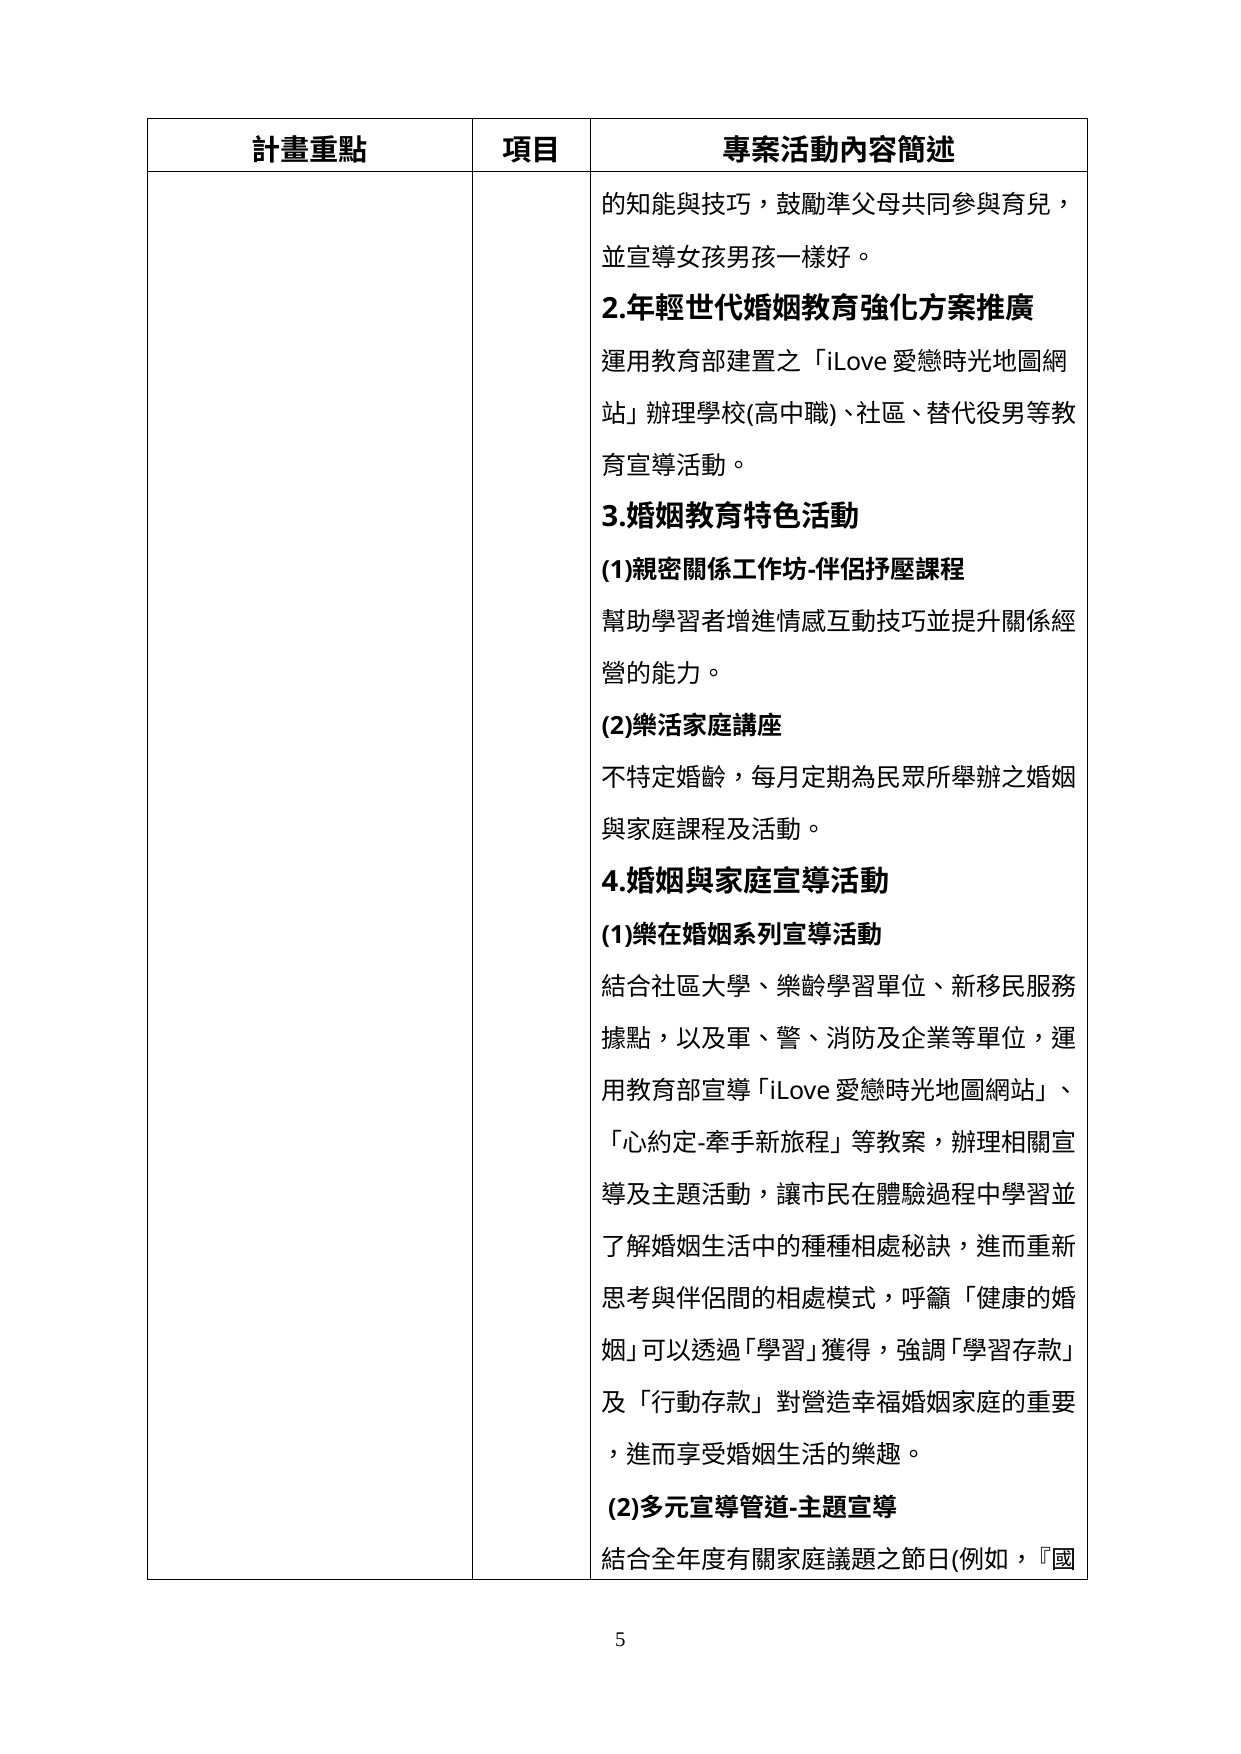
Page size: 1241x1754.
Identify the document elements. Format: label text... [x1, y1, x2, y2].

table_cell 二、家庭教育推展 (一)推行家庭教育學校工作小組 成立與推動學校家庭教育輔導團(工作小組)，輔導協助高級中等以下學校落實家庭教育法第12、15條及其他家庭教育活動。 1.學校家庭教育輔導團推動與運作 遴聘輔導團成員、協助配合及推展年度主軸重點、提供計畫檢討回饋等。 2.推展家庭教育績優個人及團體(含學校)甄選計畫 (1)依據家庭教育法第18條辦理。 (2)獎勵本市個人及團體推展親職教育、子職教育、性別教育、婚姻教育、失親教育、倫理教育、多元文化教育、家庭資源與管理教育及其他家庭教育事項，具有具體事蹟且著有績效者，並公開表揚以激勵士氣，提升效能。 (3)另自106學年度配合市府教育局推行減輕、減量各級學校校務評鑑指標之精神，已積極宣導學校(六年至少1次)呈現推展家庭教育之優良作為，並以頒發獎勵金、獎牌及行政敘獎等獎勵配套措施、鼓勵學校參與本市年度推展家庭教育「績優團體」之甄選。 3.學校教職員家庭教育知能研習 (1)培訓對象以高級中等以下學校綜合活動領域教師、家政教師、特殊教育教師、幼兒園教師、輔導教師專任專業輔導人員（心理師、社工師）等6類人員為優先。 (2)105年起研訂鼓勵措施並全面函知各校有關教育部委託大專校院研發之數位教材研習訊息(掛於教育部『教師e學院』)，鼓勵學校教職員自行線上學習。 (3)另為促進學校掌握107學年度公告實施之12年國教新課綱有關家庭教育內涵之精神與理念，規劃辦理實體研習課程。 (二)婚姻教育系列課程 結合市府相關局處等資源，提供市民增進夫妻/親密關係之知能，培養正確的婚姻與家庭經營觀念。 1.適婚對象推廣方案 (1)親密互動我和你 透過連續性的系列課程，提供兼具知性成長與人際互動的性別與婚姻教育課程。 (2)親密關係工作坊-將婚伴侶課程 幫助學習者做好婚姻的心理預備，學習溝通技巧、充實經營婚姻的能力。 (3)親密關係工作坊-新婚夫妻課程 增進學習者傾聽、溝通以及經營婚姻的方法，協助參與者回顧進入婚姻的動機、檢視現況，共創未來的婚姻願景。 (4)新手父母：「恩愛夫妻˙攜手育兒」 配合臺灣女孩日舉辦「恩愛夫妻˙攜手育兒」活動，協助參與者學習夫妻關係經營及育兒的知能與技巧，鼓勵準父母共同參與育兒，並宣導女孩男孩一樣好。 2.年輕世代婚姻教育強化方案推廣 運用教育部建置之「iLove愛戀時光地圖網站」辦理學校(高中職)、社區、替代役男等教育宣導活動。 3.婚姻教育特色活動 (1)親密關係工作坊-伴侶抒壓課程 幫助學習者增進情感互動技巧並提升關係經營的能力。 (2)樂活家庭講座 不特定婚齡，每月定期為民眾所舉辦之婚姻與家庭課程及活動。 4.婚姻與家庭宣導活動 (1)樂在婚姻系列宣導活動 結合社區大學、樂齡學習單位、新移民服務據點，以及軍、警、消防及企業等單位，運用教育部宣導「iLove愛戀時光地圖網站」、「心約定-牽手新旅程」等教案，辦理相關宣導及主題活動，讓市民在體驗過程中學習並了解婚姻生活中的種種相處秘訣，進而重新思考與伴侶間的相處模式，呼籲「健康的婚姻」可以透過「學習」獲得，強調「學習存款」及「行動存款」對營造幸福婚姻家庭的重要，進而享受婚姻生活的樂趣。 (2)多元宣導管道-主題宣導 結合全年度有關家庭議題之節日(例如，『國際家庭日』、『祖父母節』等)及市府相關政策(例如，臺北市聯合婚禮新人講習會等)，針對家庭教育重要議題，進行宣導規劃與執行。如車廂廣告、車體廣告、羅馬旗、刊物等之製作及刊播等。 (三)辦理發展性親職教育方案 普及(一般預防)發展性親職教育方案，結合學校(含幼兒園)、社教機構、4學層學生家長聯合會等資源，提供強化所有家庭家長角色之教育學習活動。 1.「我和我的孩子」父母成長學習班 以教育部委請國立空中大學編印「我和我的孩子」(幼兒篇、國小篇)手冊及互動光碟為教材，提供幼兒園、國小資源辦理推廣教育活動。並擴展結合北市幼兒園親職教育中程計畫(107-110年)深耕學齡前家長親職教育知能。 2.家庭展能親職教育 (1)以教育部委請國立臺灣師範大學編印「家庭展能教育支持計畫」手冊為教材，配合辦理推廣教育活動。 (2)結合幼兒園、國小、國中、高中職資源辦理推廣教育活動。 (3)每期設計一項主題軸，並至少涵蓋3-4次課程活動，非封閉式團體。以適時提供缺乏正向親職互動功能之家長、監護人或實際照顧者參與。 3.「愛․陪伴」親職教育推廣專案 結合幼兒園、國小、國中、高中職資源辦理推廣教育活動。課程主題請依家有不同年齡子女之家長予以調整。 (1)6項親職教育推廣主題 A.夫妻攜手共教養。 B.了解子女的發展特徵與教養需求。 C.家長自我的情緒管理及教導孩子如何做情緒管理。 D.家長教養態度、方式與技巧。 E.親子情感的表達與溝通。 F.數位時代的親職因應與學習。 (2)其他創新家庭教育推廣重點 A.高齡者交通安全教育宣導講座。 B學校個別推展家庭教育特色計畫。 (3)7項融入式政策宣導事項(例如，家庭教育中心課程與活動資源、412-8185全國家庭教育諮詢專線、家庭教育相關法令的認知、愛滋病防治之認識、紫錐花運動、性別平等、品德教育及生命教育等宣導)。 4.學習型家庭方案 結合本市學校辦理，鼓勵參與家庭持續進行家庭共學活動，透過家長與子女共同參與學習，培養家庭成員終身學習的習慣，進而提升家庭成員學習態度與學習氣氛，強化親職教育的內容。 5.家庭教育網絡活動實施計畫 以學校家庭教育委員會結合家長會，辦理家庭教育諮商或輔導之課程或活動，培養良好的親子互動、關懷與溝通技巧之親職教育，孕育良好的生活與學習環境。 6.「家長學苑－編織健康家庭」親職教育推廣計畫【新增】 結合本市國小、國中、高中及高職等4個學層之學生家長會聯合會之活力展現，藉由重要家庭節日(例如，母親節、父親節、祖父母節及國際家庭日等)倡議與宣導良善的家庭倫理價值，並基於「家長最了解家長的需求」，幫助家長了解與學習當前社會發展趨勢下的親職教養重要議題，並鼓勵父親參與，以增進正向親子互動關係與共同教養孩子的能力。 (四)辦理介入性親職教育方案-建構最需要關懷家庭個案通報及諮商輔導實施計畫 輔導推動高級中等以下學校提供優先實施家庭教育之家長相關親職諮商或輔導課程。針對最需要關懷家庭，由學校提案申請經費並聘請專業人員依「臺北市高級中等以下學校提供家庭教育諮商輔導辦法」第6條提供諮商或輔導（電訪、家訪或其他適當課程等），期使能改變家長、監護人或實際照顧之人的教養方式，連結學校輔導與家庭教育，促進學生身心穩定發展，達到關懷學生、支持家長，增進家庭功能之成效。 (五)辦理家庭教育理念宣導活動 結合國際家庭日、祖父母節等相關重要節日，辦理家庭教育理念宣導及主題活動，倡議健康家庭的各種經營妙方並行銷家庭教育中心的可見度。 1.祖父母節宣導及慶祝活動 擴大、普及、深化方式推動祖父母節，透過年度主題活動(例如，『以愛守護․代代相傳』)，展現祖孫的溫馨互動、彼此關懷與感恩，倡導世代傳承。 2.全國慈孝家庭楷模選拔暨表揚活動 以長輩與晚輩雙向互動為主題，推動慈孝家庭，並配合教育部全國性表揚，辦理地方層級之慈孝家庭楷模表揚活動。 3.人口政策宣導年度議題 配合上級機關推動政策，108年度宣導議題為「適齡婚育要把握，兒女相伴歡笑」、「住宅政策助成家，友善環境適全齡」、「在地瑰寶新住民，僑外留臺獻心力」。 4.家庭教育中心總體服務介紹與行銷 讓市民普及認知家庭教育中心、取得參與家庭教育活動之訊息、知悉全國412-8185家庭教育諮詢專線為重點，規劃108年度家庭教育宣導計畫。 (1)電子化宣導：運用網站、網路社群、手機簡訊、電子報及跑馬燈等辦理家庭教育理念及服務宣導。並定期進行中心網站及內容資訊更新。 (2)媒體宣導：賡續運用市府多元宣傳管道(如：觀傳局每月發行之『臺北畫刊』、資訊局維運之『臺北市政府中文網站』市政宣導區、文化局每月發行之『文化快遞』（含活動網站刊登）)或連結區域性廣播、有線電視等資源，辦理家庭教育理念及服務宣導，並宣導412-8185全國家庭教育諮詢專線及家庭教育中心服務項目。 (3)實體廣告或文宣品製作：針對家庭教育之主軸內容，進行宣導規劃與執行。並配合製作中心服務資訊摺頁、愛家515－眼耳口手心5到學習行動、祖父母節、親子溝通秘笈、iLove戀愛時光地圖互動學習網站、412-8185全國家庭教育諮詢專線等家庭教育服務資訊及文宣品。 (六)辦理家庭教育整合資訊E化宣導方案 建全家庭教育中心網站，並開發手機版網站等；分階段逐步搜集與連結有關親職教育、子職教育、婚姻/性別教育、倫理/代間教育、家庭資源與管理教育等現有教材，建置資訊分享平臺，提供市民線上自學管道。 (七)最需要關懷家庭教育服務方案：天使騰飛輔導專案 配合教育部國教署部分補助(國小)辦理「夜光天使專案」學期班之基礎，本中心延伸擴大至國中，並增加寒假班、暑假班，同時強調增進家人關係與家庭資源管理之課程內涵，以提供本市優先實施家庭教育之家庭成員相關教育學習活動。 1.目的：協助本市突然發生家庭變故之學生於正式學校課程外能獲得妥善教育活動，以維護暫時性失功能家庭學生課外的學習與身心發展。 2.對象 (1)雙親之一死亡、入獄、失蹤等。 (2)雙親或祖父母之一須長期臨床照料。 (3)雙親離婚。 (4)其他（經級任導師評估為特殊情況者） 3.實施方式 (1)辦理時間：以每5天、辦理10-15小時為原則，週一至週五課後時間辦理（每天起迄時間由承辦學校決定），每天最遲至夜間8時止。 (2)招收人數：每班以10人為原則。 (3)辦理內容：課程內容不以課業輔導為原則（可輔導其完成回家作業），應以家庭教育課程綱要為實施內涵，規劃以「家人關係」、「家庭生活管理」為學習活動主軸，建立正向積極的家人互動關係，以增進家人關係與家庭功能為目標。 [591, 172, 1087, 1578]
table_header 項目 [473, 119, 590, 171]
table_cell [473, 172, 590, 1578]
table_cell [148, 172, 472, 1578]
table_header 計畫重點 [148, 119, 472, 171]
table_header 專案活動內容簡述 [591, 119, 1087, 171]
